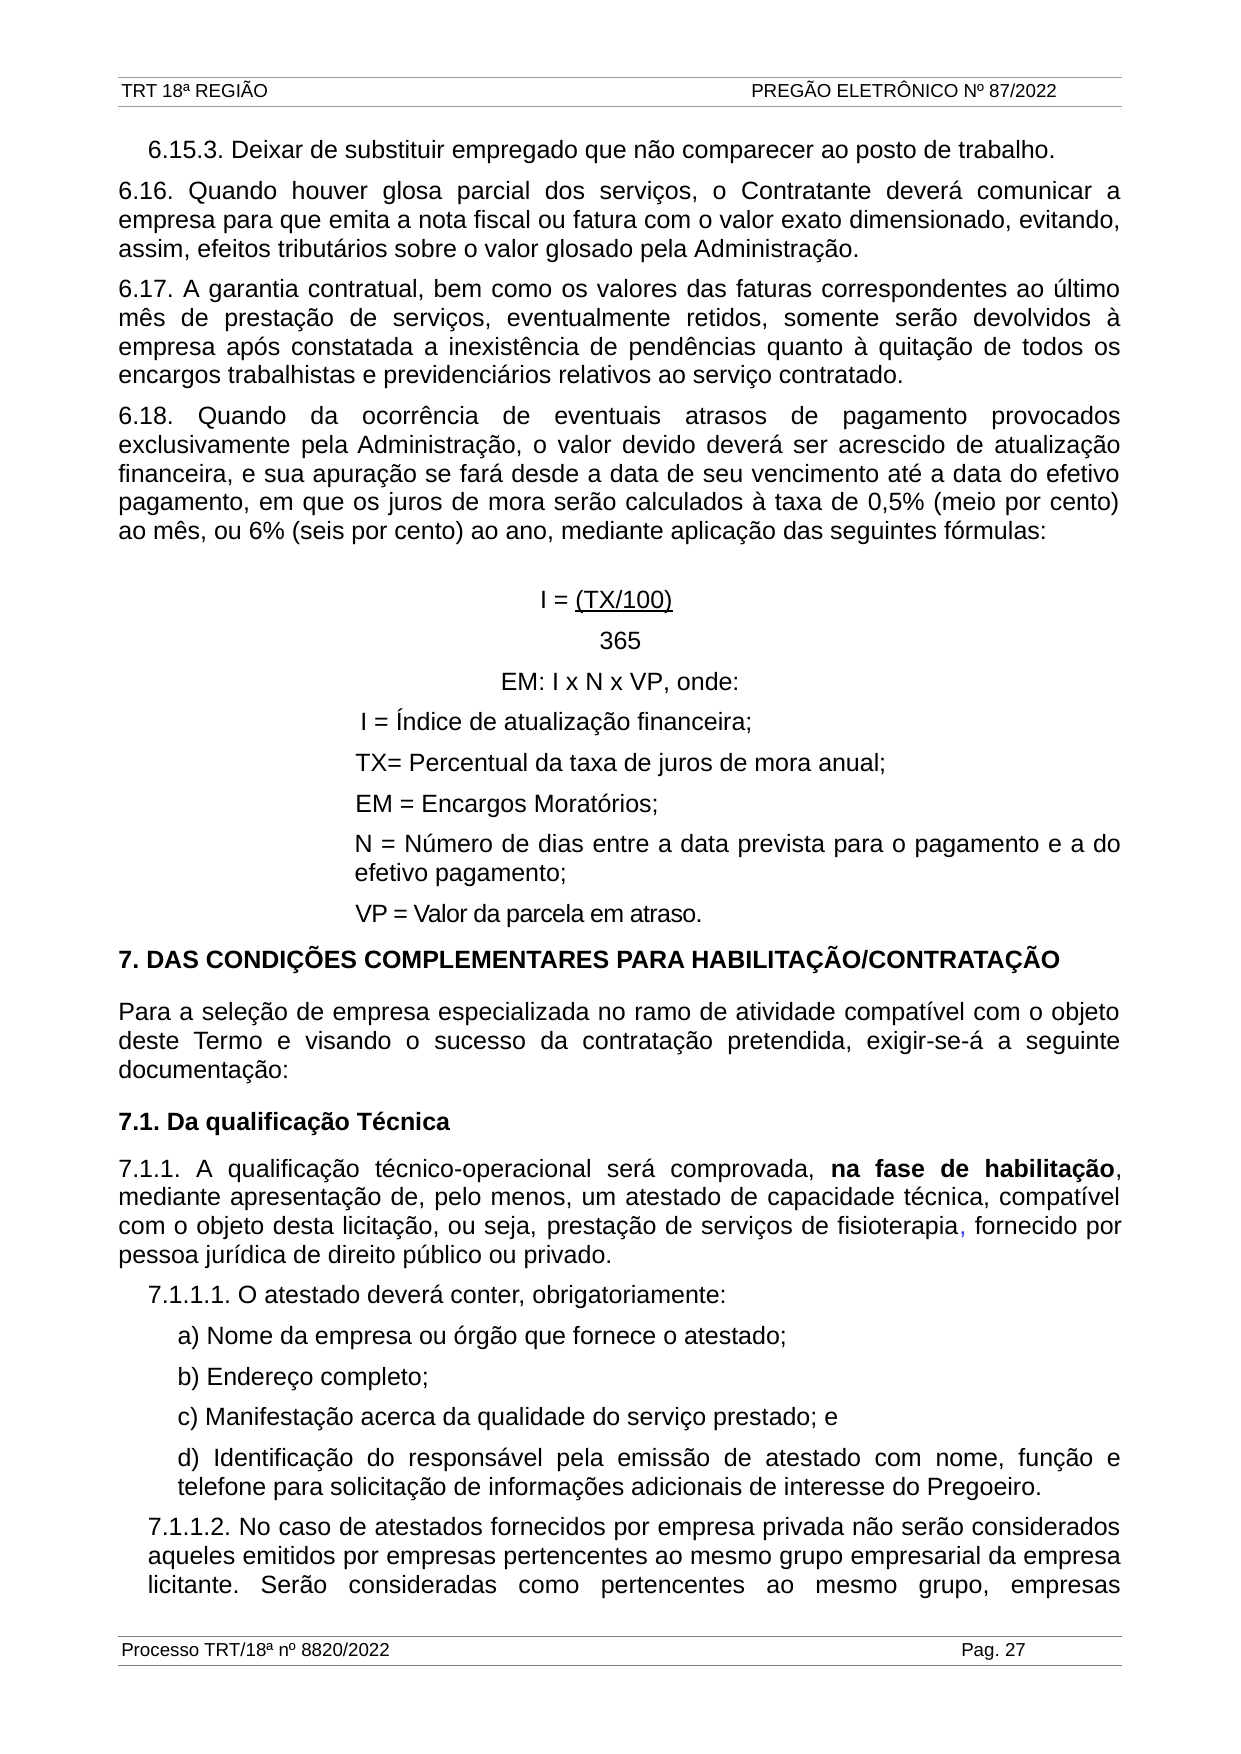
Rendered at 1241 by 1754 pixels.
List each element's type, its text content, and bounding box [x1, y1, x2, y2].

text VP = Valor da parcela em atraso. [118, 899, 1122, 927]
text EM: I x N x VP, onde: [118, 667, 1122, 696]
text I = Índice de atualização financeira; [360, 707, 1122, 736]
text 7.1.1. A qualificação técnico-operacional será comprovada, na fase de habilitação, mediante apresentação de, pelo menos, um atestado de capacidade técnica, compatível com o objeto desta licitação, ou seja, prestação de serviços de fisioterapia, fornecido por pessoa jurídica de direito público ou privado. [118, 1154, 1122, 1269]
text 7. DAS CONDIÇÕES COMPLEMENTARES PARA HABILITAÇÃO/CONTRATAÇÃO [118, 945, 1122, 974]
text a) Nome da empresa ou órgão que fornece o atestado; [177, 1321, 1122, 1350]
text Para a seleção de empresa especializada no ramo de atividade compatível com o objeto deste Termo e visando o sucesso da contratação pretendida, exigir-se-á a seguinte documentação: [118, 997, 1122, 1084]
text 6.17. A garantia contratual, bem como os valores das faturas correspondentes ao último mês de prestação de serviços, eventualmente retidos, somente serão devolvidos à empresa após constatada a inexistência de pendências quanto à quitação de todos os encargos trabalhistas e previdenciários relativos ao serviço contratado. [118, 274, 1122, 389]
text 6.16. Quando houver glosa parcial dos serviços, o Contratante deverá comunicar a empresa para que emita a nota fiscal ou fatura com o valor exato dimensionado, evitando, assim, efeitos tributários sobre o valor glosado pela Administração. [118, 176, 1122, 262]
text 365 [118, 626, 1122, 655]
text N = Número de dias entre a data prevista para o pagamento e a do efetivo pagamento; [354, 829, 1122, 887]
text c) Manifestação acerca da qualidade do serviço prestado; e [177, 1402, 1122, 1431]
text 7.1.1.2. No caso de atestados fornecidos por empresa privada não serão considerados aqueles emitidos por empresas pertencentes ao mesmo grupo empresarial da empresa licitante. Serão consideradas como pertencentes ao mesmo grupo, empresas [148, 1512, 1122, 1599]
text EM = Encargos Moratórios; [118, 789, 1122, 817]
text d) Identificação do responsável pela emissão de atestado com nome, função e telefone para solicitação de informações adicionais de interesse do Pregoeiro. [177, 1443, 1122, 1501]
text 6.15.3. Deixar de substituir empregado que não comparecer ao posto de trabalho. [148, 136, 1122, 164]
text 7.1. Da qualificação Técnica [118, 1107, 1122, 1136]
text b) Endereço completo; [177, 1362, 1122, 1391]
text 6.18. Quando da ocorrência de eventuais atrasos de pagamento provocados exclusivamente pela Administração, o valor devido deverá ser acrescido de atualização financeira, e sua apuração se fará desde a data de seu vencimento até a data do efetivo pagamento, em que os juros de mora serão calculados à taxa de 0,5% (meio por cento) ao mês, ou 6% (seis por cento) ao ano, mediante aplicação das seguintes fórmulas: [118, 401, 1122, 545]
text I = (TX/100) [118, 586, 1094, 614]
text 7.1.1.1. O atestado deverá conter, obrigatoriamente: [148, 1281, 1122, 1309]
text TX= Percentual da taxa de juros de mora anual; [118, 748, 1122, 777]
